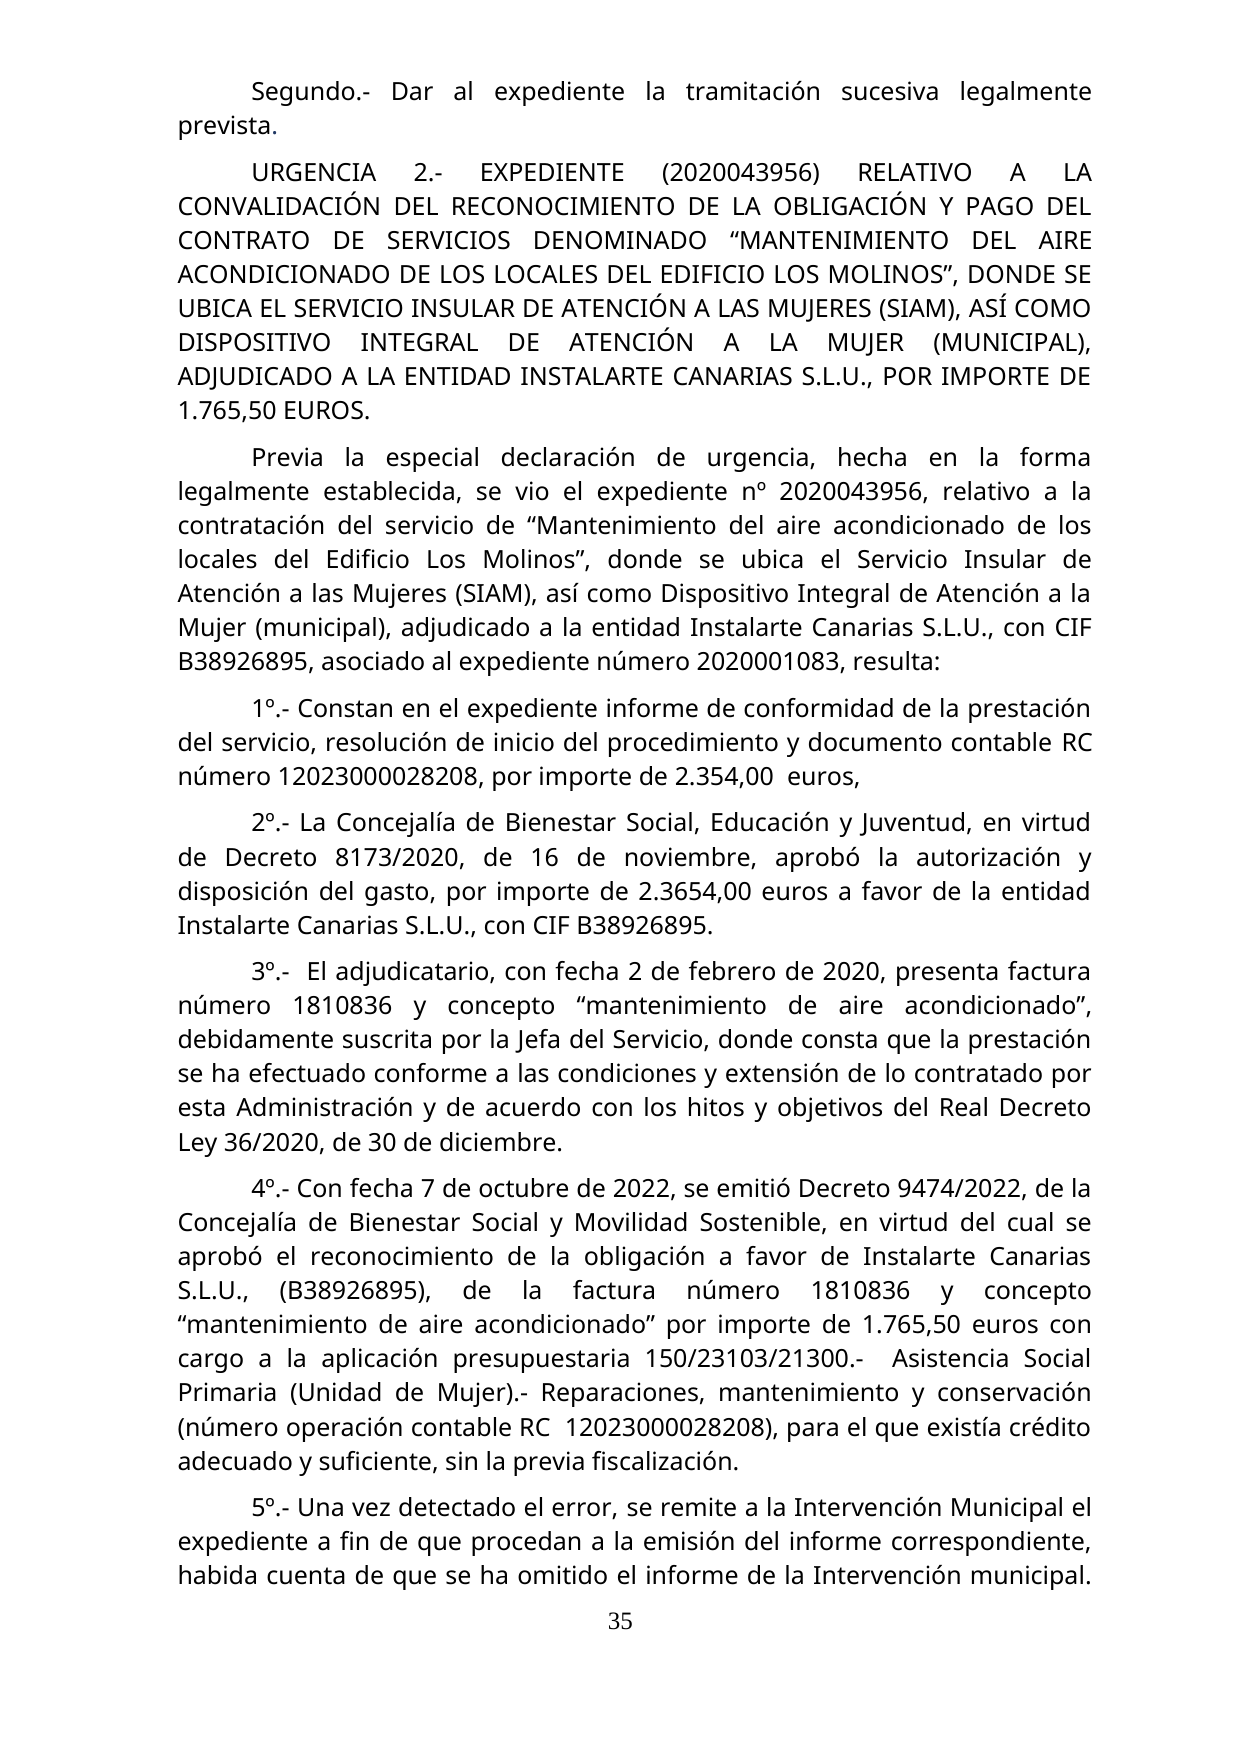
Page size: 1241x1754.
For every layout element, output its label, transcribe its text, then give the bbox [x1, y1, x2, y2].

text Previa la especial declaración de urgencia, hecha en la forma legalmente establecida, se vio el expediente nº 2020043956, relativo a la contratación del servicio de “Mantenimiento del aire acondicionado de los locales del Edificio Los Molinos”, donde se ubica el Servicio Insular de Atención a las Mujeres (SIAM), así como Dispositivo Integral de Atención a la Mujer (municipal), adjudicado a la entidad Instalarte Canarias S.L.U., con CIF B38926895, asociado al expediente número 2020001083, resulta: [177, 439, 1093, 678]
text 2º.- La Concejalía de Bienestar Social, Educación y Juventud, en virtud de Decreto 8173/2020, de 16 de noviembre, aprobó la autorización y disposición del gasto, por importe de 2.3654,00 euros a favor de la entidad Instalarte Canarias S.L.U., con CIF B38926895. [177, 805, 1093, 941]
text 5º.- Una vez detectado el error, se remite a la Intervención Municipal el expediente a fin de que procedan a la emisión del informe correspondiente, habida cuenta de que se ha omitido el informe de la Intervención municipal. [177, 1490, 1093, 1592]
text URGENCIA 2.- EXPEDIENTE (2020043956) RELATIVO A LA CONVALIDACIÓN DEL RECONOCIMIENTO DE LA OBLIGACIÓN Y PAGO DEL CONTRATO DE SERVICIOS DENOMINADO “MANTENIMIENTO DEL AIRE ACONDICIONADO DE LOS LOCALES DEL EDIFICIO LOS MOLINOS”, DONDE SE UBICA EL SERVICIO INSULAR DE ATENCIÓN A LAS MUJERES (SIAM), ASÍ COMO DISPOSITIVO INTEGRAL DE ATENCIÓN A LA MUJER (MUNICIPAL), ADJUDICADO A LA ENTIDAD INSTALARTE CANARIAS S.L.U., POR IMPORTE DE 1.765,50 EUROS. [177, 154, 1093, 427]
text 1º.- Constan en el expediente informe de conformidad de la prestación del servicio, resolución de inicio del procedimiento y documento contable RC número 12023000028208, por importe de 2.354,00 euros, [177, 690, 1093, 793]
text Segundo.- Dar al expediente la tramitación sucesiva legalmente prevista. [177, 74, 1093, 142]
text 3º.- El adjudicatario, con fecha 2 de febrero de 2020, presenta factura número 1810836 y concepto “mantenimiento de aire acondicionado”, debidamente suscrita por la Jefa del Servicio, donde consta que la prestación se ha efectuado conforme a las condiciones y extensión de lo contratado por esta Administración y de acuerdo con los hitos y objetivos del Real Decreto Ley 36/2020, de 30 de diciembre. [177, 954, 1093, 1158]
text 4º.- Con fecha 7 de octubre de 2022, se emitió Decreto 9474/2022, de la Concejalía de Bienestar Social y Movilidad Sostenible, en virtud del cual se aprobó el reconocimiento de la obligación a favor de Instalarte Canarias S.L.U., (B38926895), de la factura número 1810836 y concepto “mantenimiento de aire acondicionado” por importe de 1.765,50 euros con cargo a la aplicación presupuestaria 150/23103/21300.- Asistencia Social Primaria (Unidad de Mujer).- Reparaciones, mantenimiento y conservación (número operación contable RC 12023000028208), para el que existía crédito adecuado y suficiente, sin la previa fiscalización. [177, 1171, 1093, 1477]
